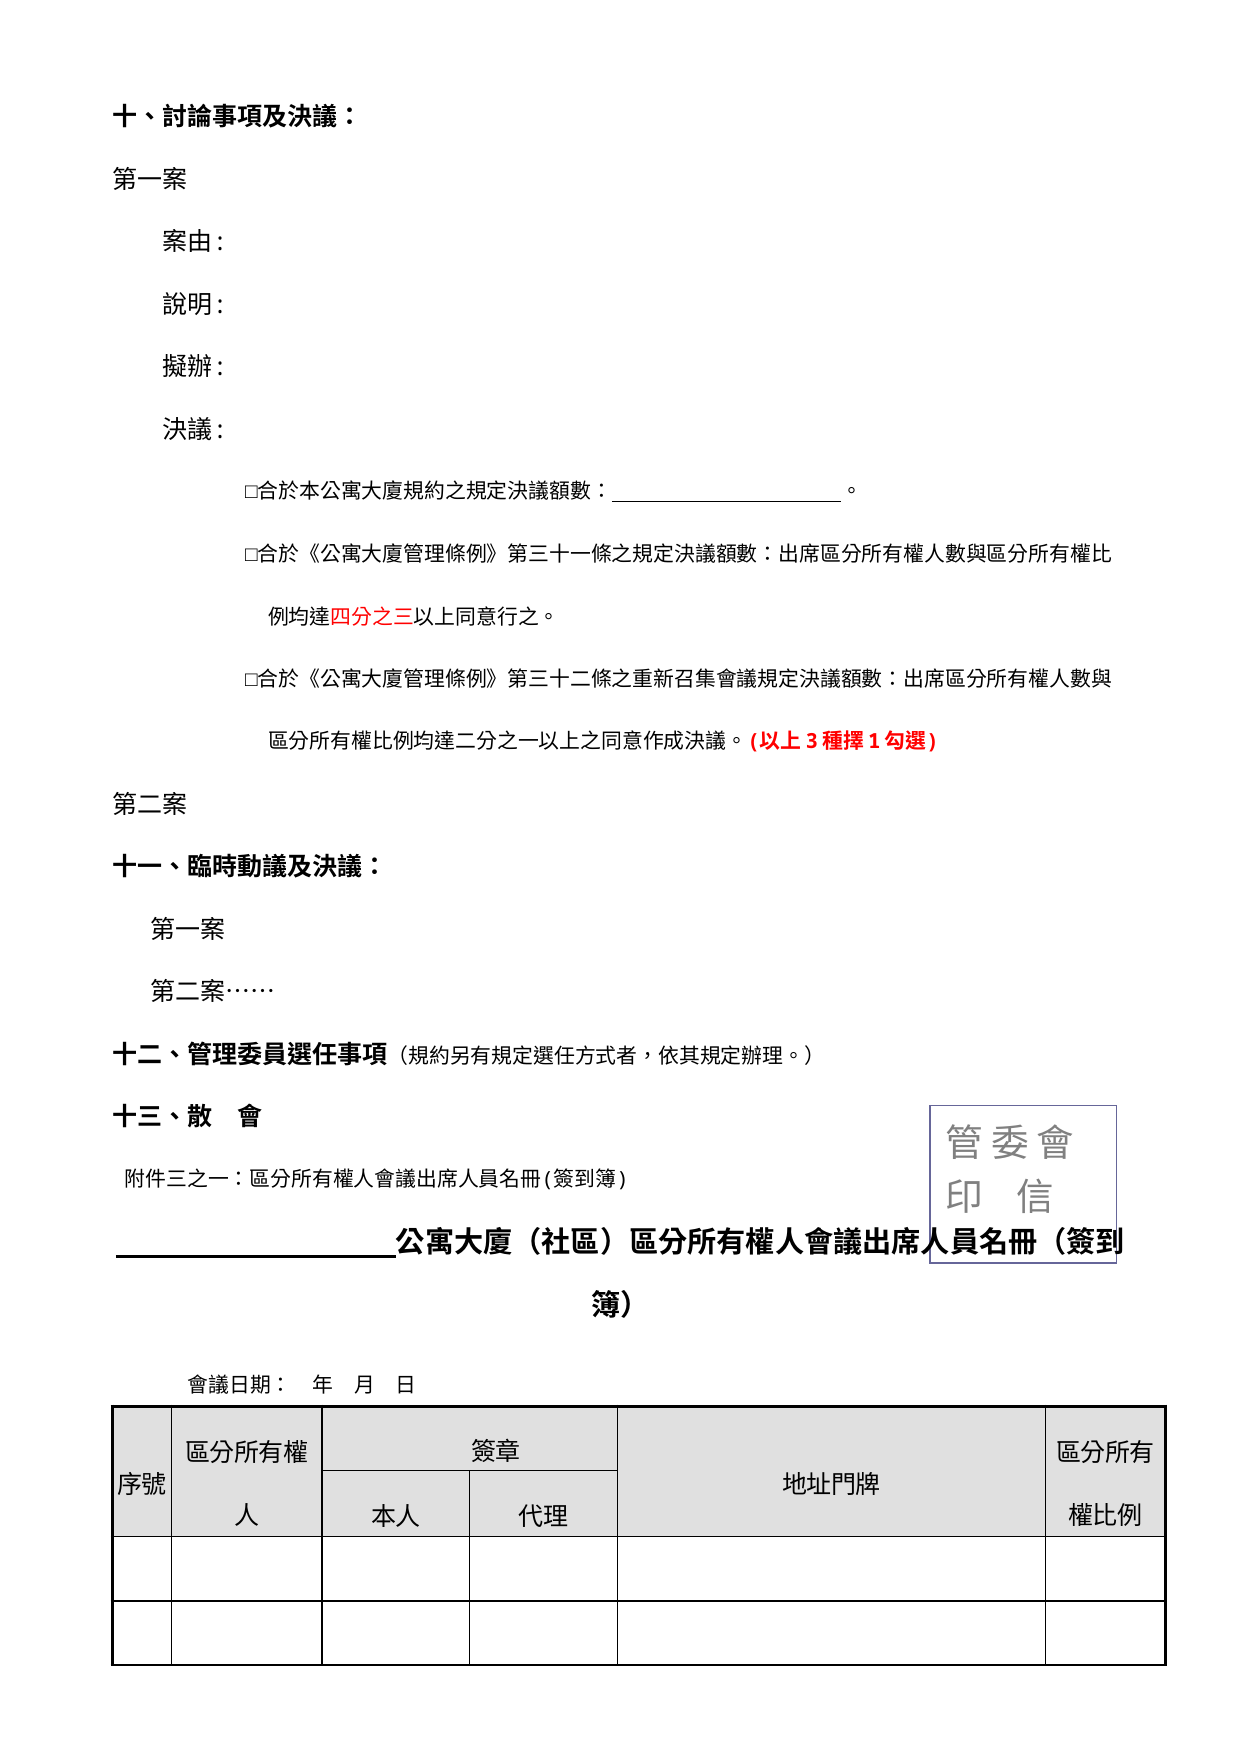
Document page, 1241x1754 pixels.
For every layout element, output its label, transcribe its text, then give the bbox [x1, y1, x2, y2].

table_cell 代理 [470, 1471, 617, 1536]
table_cell 本人 [323, 1471, 469, 1536]
text 十一、臨時動議及決議： [112, 823, 1128, 886]
text 會議日期： 年 月 日 [112, 1342, 943, 1404]
text [1117, 1136, 1128, 1198]
table_cell [114, 1602, 171, 1664]
text 擬辦: [162, 323, 1128, 386]
text 案由: [162, 198, 1128, 261]
table_cell [470, 1602, 617, 1664]
table_cell [618, 1602, 1045, 1664]
text 第二案 [112, 761, 1128, 823]
text 十、討論事項及決議： [112, 73, 1128, 136]
text 第一案 [150, 886, 1128, 948]
text □合於《公寓大廈管理條例》第三十一條之規定決議額數：出席區分所有權人數與區分所有權比例均達四分之三以上同意行之。 [245, 511, 1128, 636]
table_header 地址門牌 [618, 1408, 1045, 1536]
text 決議: [162, 386, 1128, 448]
text 第二案…… [150, 948, 1128, 1011]
table_header 區分所有權比例 [1046, 1408, 1164, 1536]
table_cell [618, 1537, 1045, 1600]
text 公寓大廈（社區）區分所有權人會議出席人員名冊（簽到簿） [112, 1198, 1128, 1323]
text □合於《公寓大廈管理條例》第三十二條之重新召集會議規定決議額數：出席區分所有權人數與區分所有權比例均達二分之一以上之同意作成決議。(以上3種擇1勾選) [245, 636, 1128, 761]
table_header 序號 [114, 1408, 171, 1536]
text 附件三之一：區分所有權人會議出席人員名冊(簽到簿) [112, 1136, 929, 1198]
text 十二、管理委員選任事項（規約另有規定選任方式者，依其規定辦理。） [112, 1011, 1128, 1073]
table_cell [323, 1537, 469, 1600]
table_cell [114, 1537, 171, 1600]
text 說明: [162, 261, 1128, 323]
table_cell [1046, 1537, 1164, 1600]
table_header 簽章 [323, 1408, 617, 1470]
table_cell [470, 1537, 617, 1600]
text 十三、散 會 [112, 1073, 1128, 1136]
table_cell [323, 1602, 469, 1664]
table_cell [172, 1537, 321, 1600]
text 第一案 [112, 136, 1128, 198]
table_cell [1046, 1602, 1164, 1664]
text □合於本公寓大廈規約之規定決議額數： 。 [245, 448, 1128, 511]
table_header 區分所有權人 [172, 1408, 321, 1536]
table_cell [172, 1602, 321, 1664]
